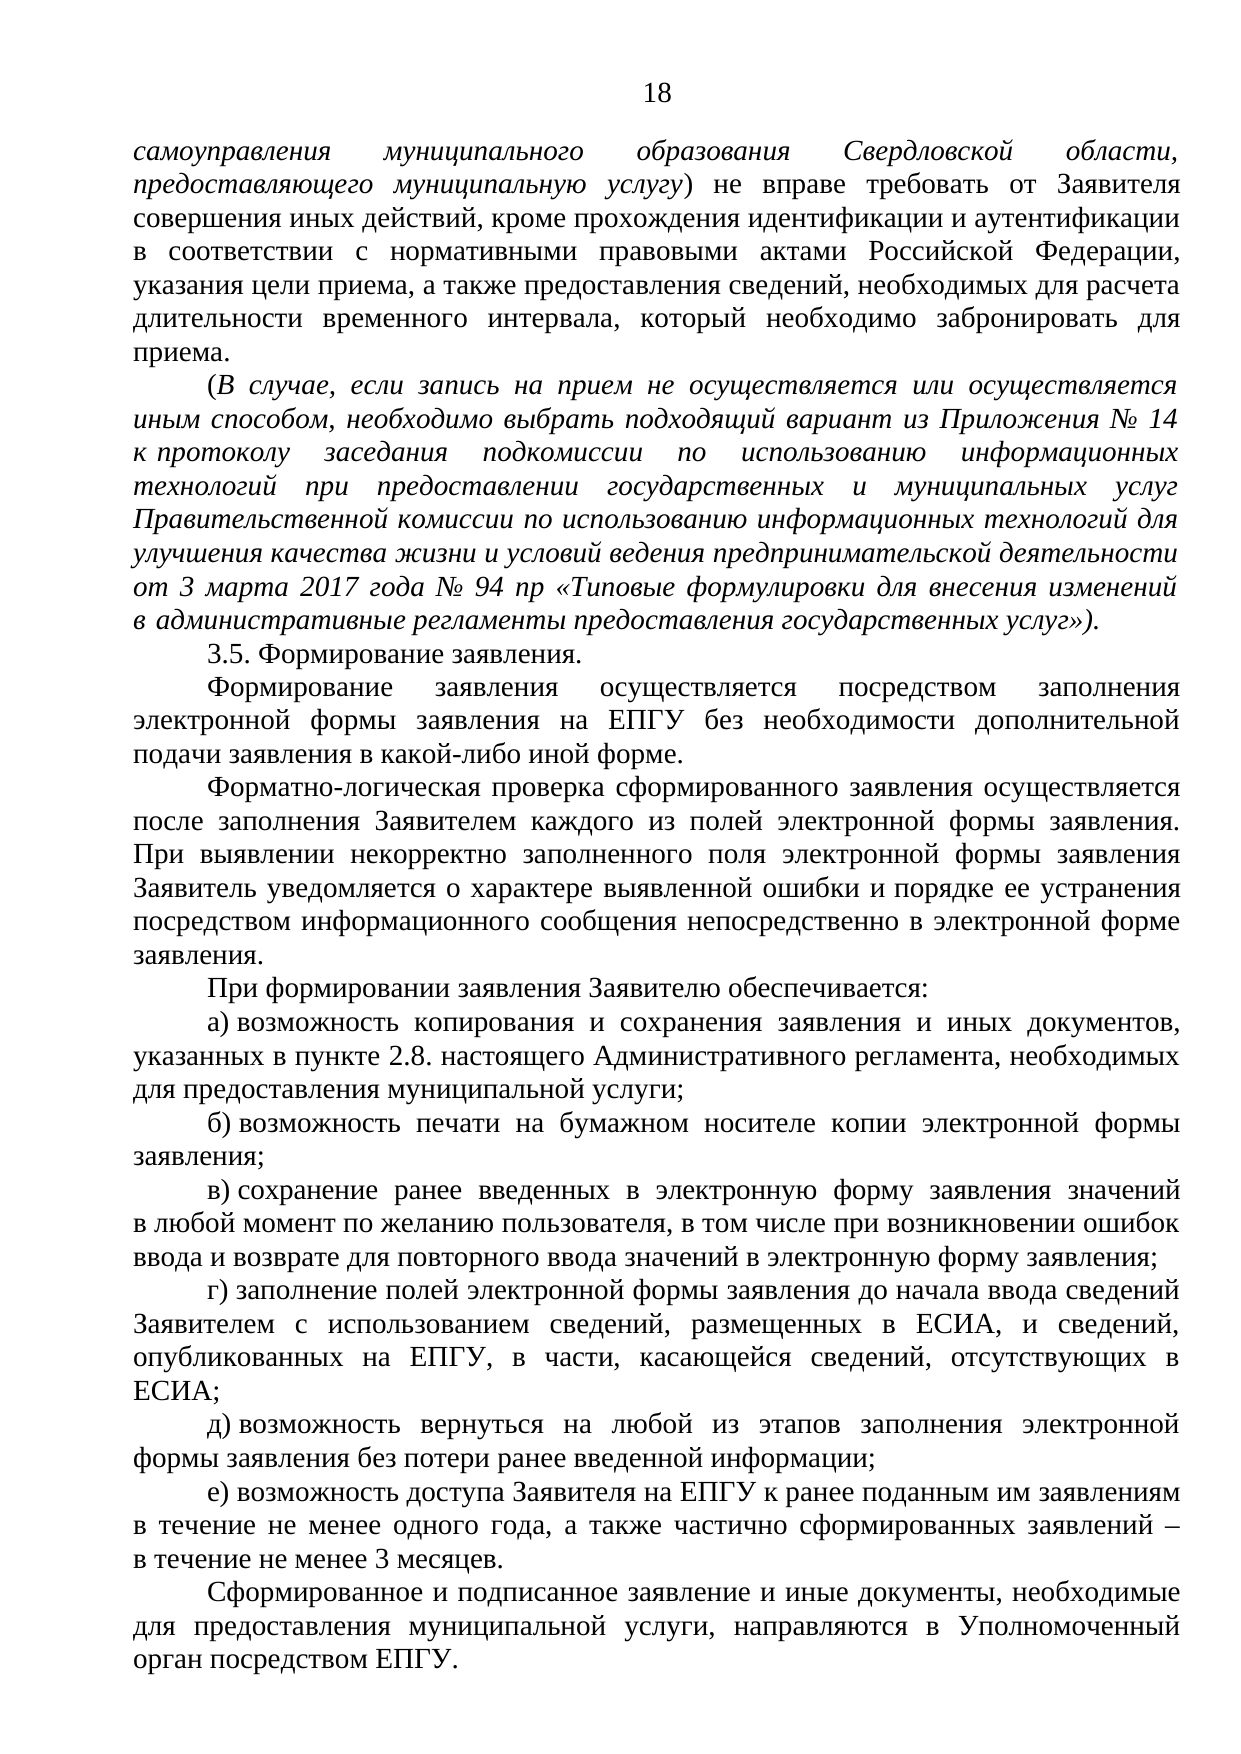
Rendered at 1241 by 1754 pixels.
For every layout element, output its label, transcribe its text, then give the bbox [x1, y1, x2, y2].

text (В случае, если запись на прием не осуществляется или осуществляется иным способом, необходимо выбрать подходящий вариант из Приложения № 14 к протоколу заседания подкомиссии по использованию информационных технологий при предоставлении государственных и муниципальных услуг Правительственной комиссии по использованию информационных технологий для улучшения качества жизни и условий ведения предпринимательской деятельности от 3 марта 2017 года № 94 пр «Типовые формулировки для внесения изменений в административные регламенты предоставления государственных услуг»). [133, 367, 1181, 636]
text д) возможность вернуться на любой из этапов заполнения электронной формы заявления без потери ранее введенной информации; [133, 1407, 1180, 1474]
text При формировании заявления Заявителю обеспечивается: [207, 971, 1181, 1005]
text Форматно-логическая проверка сформированного заявления осуществляется после заполнения Заявителем каждого из полей электронной формы заявления. При выявлении некорректно заполненного поля электронной формы заявления Заявитель уведомляется о характере выявленной ошибки и порядке ее устранения посредством информационного сообщения непосредственно в электронной форме заявления. [133, 770, 1181, 971]
text в) сохранение ранее введенных в электронную форму заявления значений в любой момент по желанию пользователя, в том числе при возникновении ошибок ввода и возврате для повторного ввода значений в электронную форму заявления; [133, 1172, 1181, 1273]
text а) возможность копирования и сохранения заявления и иных документов, указанных в пункте 2.8. настоящего Административного регламента, необходимых для предоставления муниципальной услуги; [133, 1005, 1181, 1105]
text б) возможность печати на бумажном носителе копии электронной формы заявления; [133, 1105, 1181, 1172]
text е) возможность доступа Заявителя на ЕПГУ к ранее поданным им заявлениям в течение не менее одного года, а также частично сформированных заявлений – в течение не менее 3 месяцев. [133, 1474, 1181, 1575]
text 3.5. Формирование заявления. [133, 636, 1181, 669]
text самоуправления муниципального образования Свердловской области, предоставляющего муниципальную услугу) не вправе требовать от Заявителя совершения иных действий, кроме прохождения идентификации и аутентификации в соответствии с нормативными правовыми актами Российской Федерации, указания цели приема, а также предоставления сведений, необходимых для расчета длительности временного интервала, который необходимо забронировать для приема. [133, 133, 1181, 367]
text Сформированное и подписанное заявление и иные документы, необходимые для предоставления муниципальной услуги, направляются в Уполномоченный орган посредством ЕПГУ. [133, 1575, 1181, 1676]
text г) заполнение полей электронной формы заявления до начала ввода сведений Заявителем с использованием сведений, размещенных в ЕСИА, и сведений, опубликованных на ЕПГУ, в части, касающейся сведений, отсутствующих в ЕСИА; [133, 1273, 1181, 1407]
text Формирование заявления осуществляется посредством заполнения электронной формы заявления на ЕПГУ без необходимости дополнительной подачи заявления в какой-либо иной форме. [133, 669, 1181, 770]
